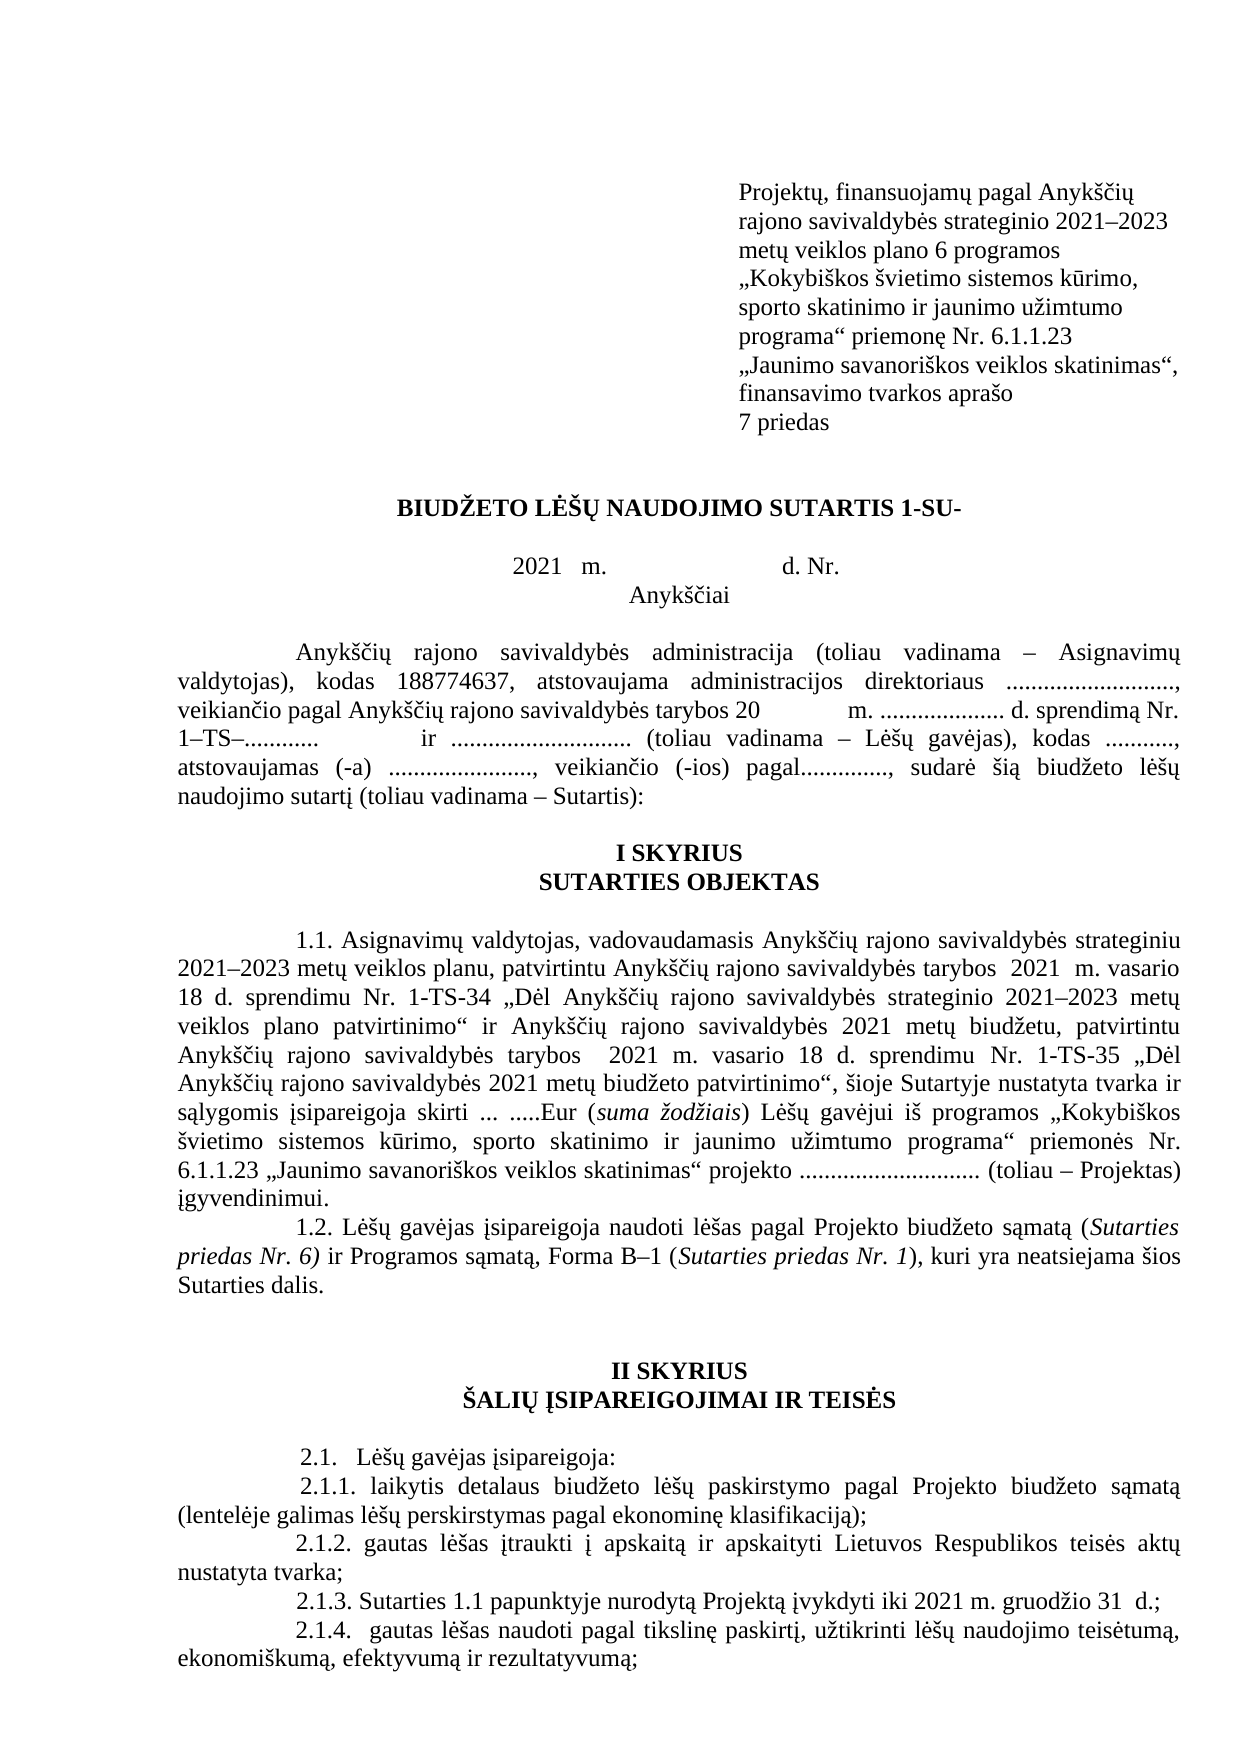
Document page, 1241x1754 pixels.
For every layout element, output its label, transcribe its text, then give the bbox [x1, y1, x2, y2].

text 2.1.3. Sutarties 1.1 papunktyje nurodytą Projektą įvykdyti iki 2021 m. gruodžio 31 d.; [251, 1586, 1181, 1615]
text II SKYRIUS [177, 1356, 1181, 1385]
text sporto skatinimo ir jaunimo užimtumo [738, 292, 1181, 321]
text BIUDŽETO LĖŠŲ NAUDOJIMO SUTARTIS 1-SU- [177, 493, 1181, 522]
text finansavimo tvarkos aprašo [738, 378, 1181, 407]
text I SKYRIUS [177, 838, 1181, 867]
text „Jaunimo savanoriškos veiklos skatinimas“, [738, 350, 1181, 378]
text „Kokybiškos švietimo sistemos kūrimo, [738, 263, 1181, 292]
text 2.1.2. gautas lėšas įtraukti į apskaitą ir apskaityti Lietuvos Respublikos teisės aktų nustatyta tvarka; [177, 1528, 1181, 1586]
text SUTARTIES OBJEKTAS [177, 867, 1181, 896]
text 2.1.1. laikytis detalaus biudžeto lėšų paskirstymo pagal Projekto biudžeto sąmatą (lentelėje galimas lėšų perskirstymas pagal ekonominę klasifikaciją); [177, 1471, 1181, 1528]
text programa“ priemonę Nr. 6.1.1.23 [738, 321, 1181, 350]
text ŠALIŲ ĮSIPAREIGOJIMAI IR TEISĖS [177, 1385, 1181, 1413]
text metų veiklos plano 6 programos [738, 235, 1181, 263]
text Anykščių rajono savivaldybės administracija (toliau vadinama – Asignavimų valdytojas), kodas 188774637, atstovaujama administracijos direktoriaus ..........................., veikiančio pagal Anykščių rajono savivaldybės tarybos 20 m. .................... d. sprendimą Nr. 1–TS–............ ir ............................. (toliau vadinama – Lėšų gavėjas), kodas ..........., atstovaujamas (-a) ......................., veikiančio (-ios) pagal.............., sudarė šią biudžeto lėšų naudojimo sutartį (toliau vadinama – Sutartis): [177, 637, 1181, 810]
text 1.1. Asignavimų valdytojas, vadovaudamasis Anykščių rajono savivaldybės strateginiu 2021–2023 metų veiklos planu, patvirtintu Anykščių rajono savivaldybės tarybos 2021 m. vasario 18 d. sprendimu Nr. 1-TS-34 „Dėl Anykščių rajono savivaldybės strateginio 2021–2023 metų veiklos plano patvirtinimo“ ir Anykščių rajono savivaldybės 2021 metų biudžetu, patvirtintu Anykščių rajono savivaldybės tarybos 2021 m. vasario 18 d. sprendimu Nr. 1-TS-35 „Dėl Anykščių rajono savivaldybės 2021 metų biudžeto patvirtinimo“, šioje Sutartyje nustatyta tvarka ir sąlygomis įsipareigoja skirti ... .....Eur (suma žodžiais) Lėšų gavėjui iš programos „Kokybiškos švietimo sistemos kūrimo, sporto skatinimo ir jaunimo užimtumo programa“ priemonės Nr. 6.1.1.23 „Jaunimo savanoriškos veiklos skatinimas“ projekto ............................. (toliau – Projektas) įgyvendinimui. [177, 925, 1181, 1212]
text Projektų, finansuojamų pagal Anykščių [738, 177, 1181, 206]
text 2021 m. d. Nr. [177, 551, 1181, 580]
text rajono savivaldybės strateginio 2021–2023 [738, 206, 1181, 235]
text 2.1.4. gautas lėšas naudoti pagal tikslinę paskirtį, užtikrinti lėšų naudojimo teisėtumą, ekonomiškumą, efektyvumą ir rezultatyvumą; [177, 1615, 1181, 1672]
text 1.2. Lėšų gavėjas įsipareigoja naudoti lėšas pagal Projekto biudžeto sąmatą (Sutarties priedas Nr. 6) ir Programos sąmatą, Forma B–1 (Sutarties priedas Nr. 1), kuri yra neatsiejama šios Sutarties dalis. [177, 1212, 1181, 1298]
text 7 priedas [177, 407, 1181, 436]
text 2.1. Lėšų gavėjas įsipareigoja: [177, 1442, 1181, 1471]
text Anykščiai [177, 580, 1181, 608]
